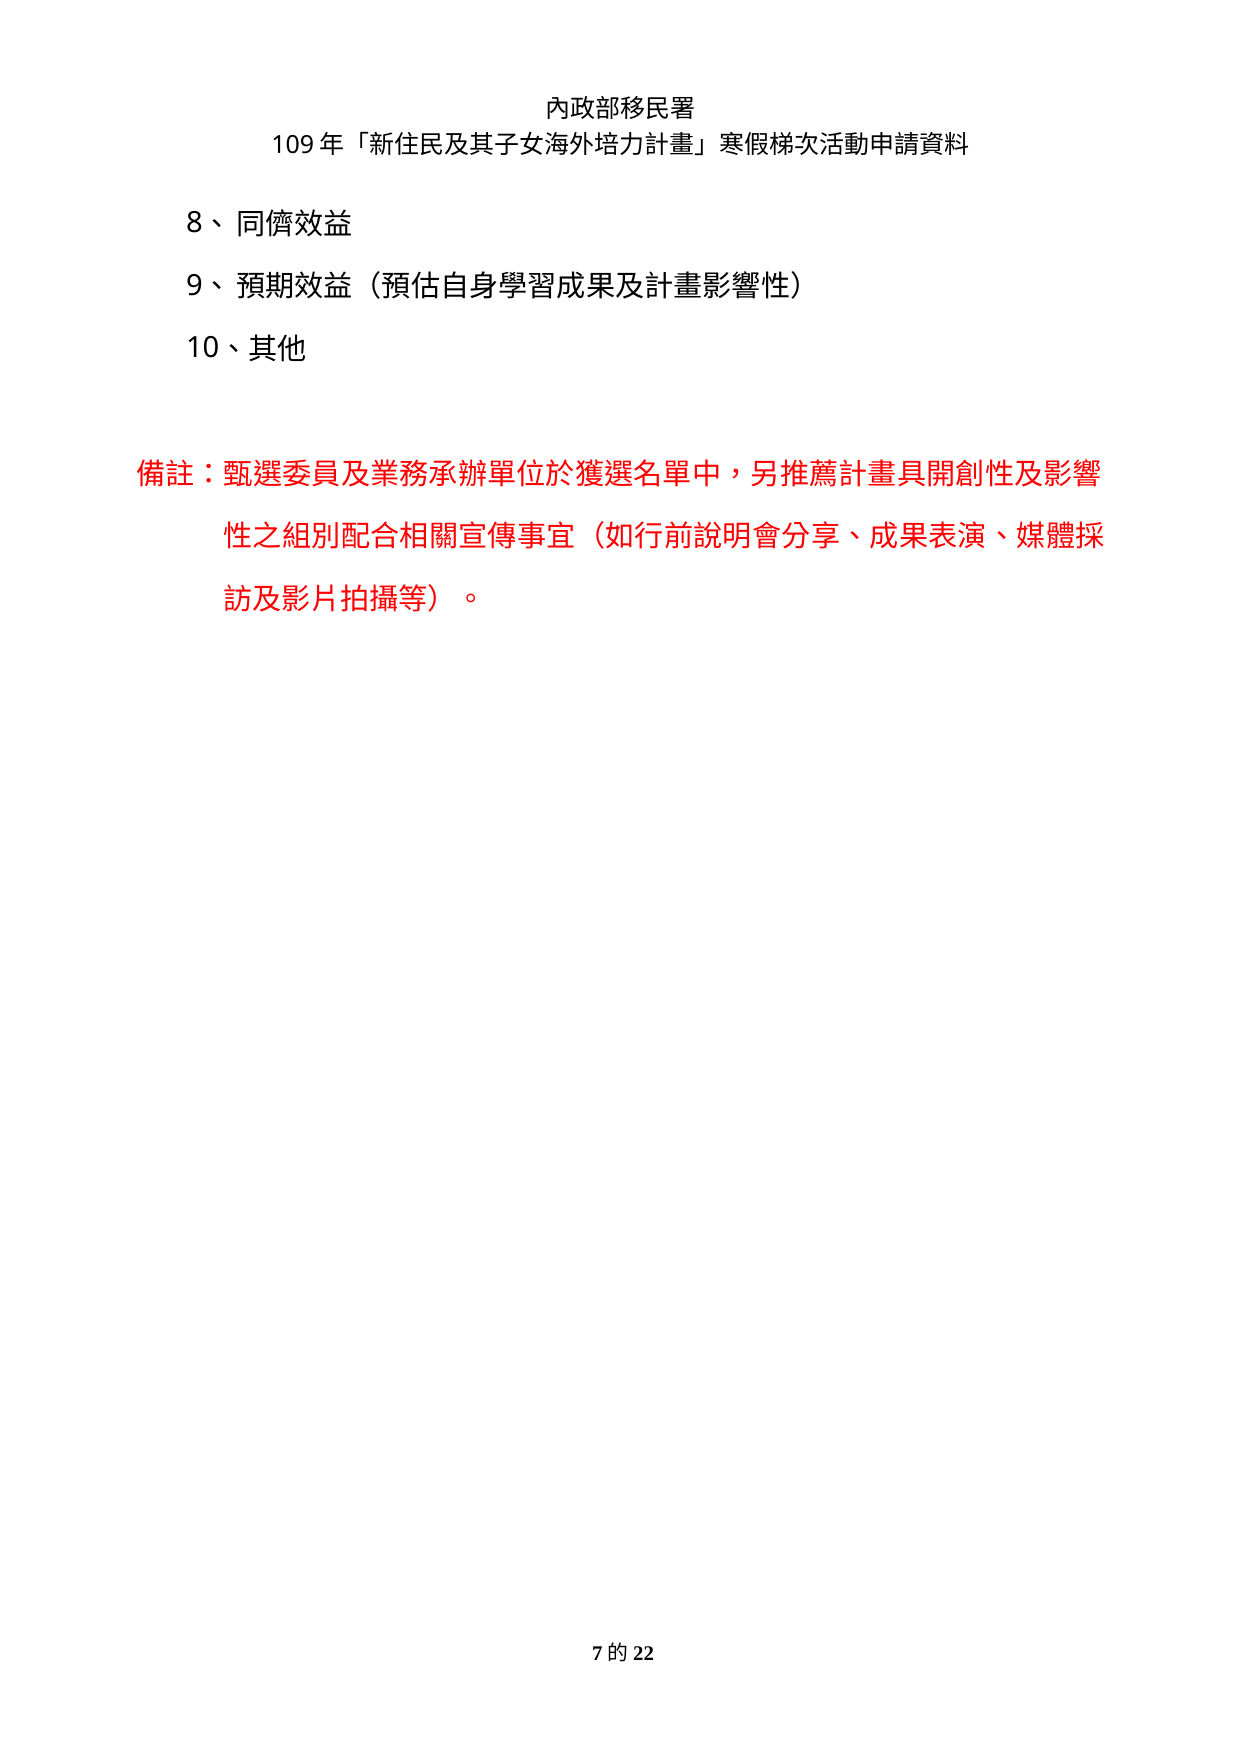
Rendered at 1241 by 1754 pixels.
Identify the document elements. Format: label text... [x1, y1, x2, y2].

text 備註：甄選委員及業務承辦單位於獲選名單中，另推薦計畫具開創性及影響性之組別配合相關宣傳事宜（如行前說明會分享、成果表演、媒體採訪及影片拍攝等）。 [136, 430, 1104, 617]
list 同儕效益 [186, 180, 1104, 242]
list 預期效益（預估自身學習成果及計畫影響性） [186, 242, 1104, 305]
list 其他 [186, 305, 1104, 367]
